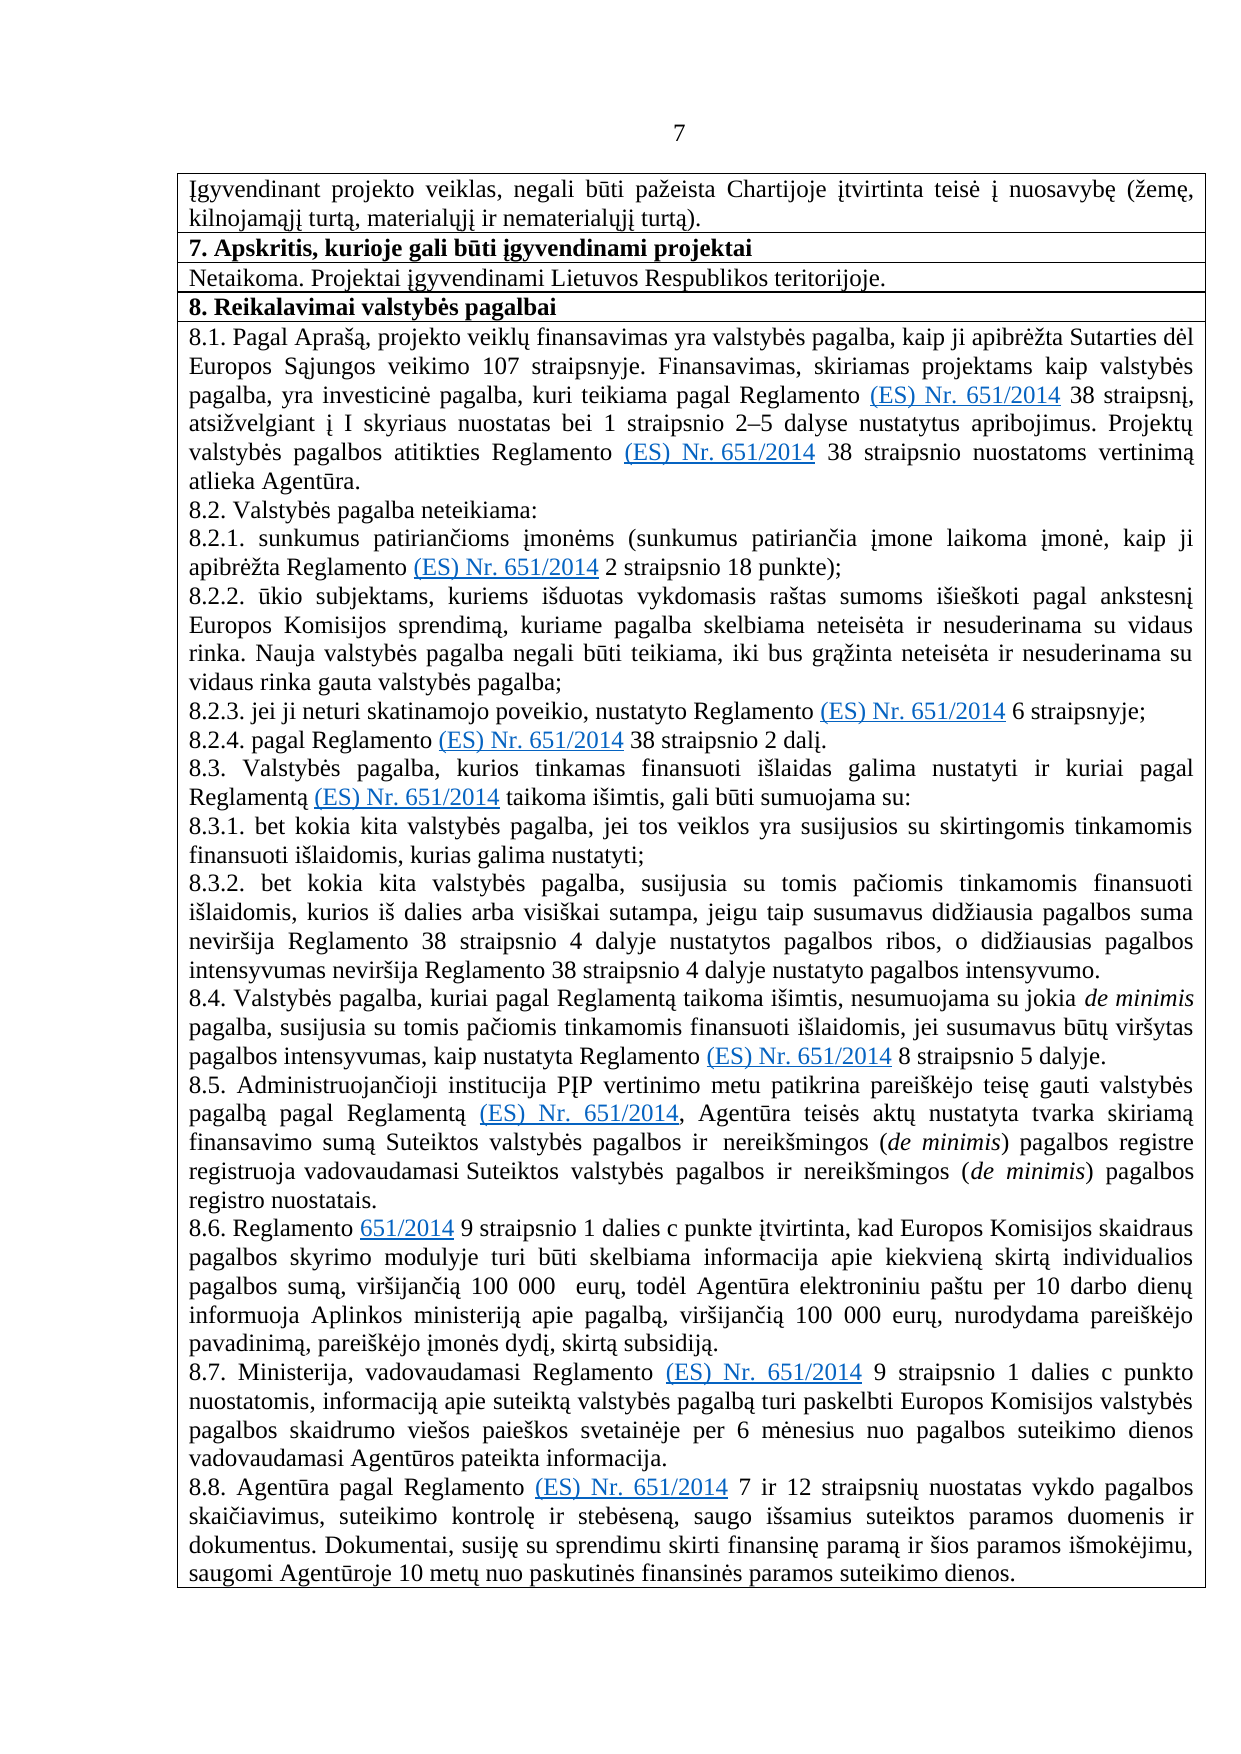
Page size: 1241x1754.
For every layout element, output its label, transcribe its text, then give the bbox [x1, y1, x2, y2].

table_cell Netaikoma. Projektai įgyvendinami Lietuvos Respublikos teritorijoje. [178, 263, 1205, 291]
table_cell 8. Reikalavimai valstybės pagalbai [178, 293, 1205, 321]
table_cell Įgyvendinant projekto veiklas, negali būti pažeista Chartijoje įtvirtinta teisė į nuosavybę (žemę, kilnojamąjį turtą, materialųjį ir nematerialųjį turtą). [178, 174, 1205, 232]
table_cell 7. Apskritis, kurioje gali būti įgyvendinami projektai [178, 233, 1205, 262]
table_cell 8.1. Pagal Aprašą, projekto veiklų finansavimas yra valstybės pagalba, kaip ji apibrėžta Sutarties dėl Europos Sąjungos veikimo 107 straipsnyje. Finansavimas, skiriamas projektams kaip valstybės pagalba, yra investicinė pagalba, kuri teikiama pagal Reglamento (ES) Nr. 651/2014 38 straipsnį, atsižvelgiant į I skyriaus nuostatas bei 1 straipsnio 2–5 dalyse nustatytus apribojimus. Projektų valstybės pagalbos atitikties Reglamento (ES) Nr. 651/2014 38 straipsnio nuostatoms vertinimą atlieka Agentūra. 8.2. Valstybės pagalba neteikiama: 8.2.1. sunkumus patiriančioms įmonėms (sunkumus patiriančia įmone laikoma įmonė, kaip ji apibrėžta Reglamento (ES) Nr. 651/2014 2 straipsnio 18 punkte); 8.2.2. ūkio subjektams, kuriems išduotas vykdomasis raštas sumoms išieškoti pagal ankstesnį Europos Komisijos sprendimą, kuriame pagalba skelbiama neteisėta ir nesuderinama su vidaus rinka. Nauja valstybės pagalba negali būti teikiama, iki bus grąžinta neteisėta ir nesuderinama su vidaus rinka gauta valstybės pagalba; 8.2.3. jei ji neturi skatinamojo poveikio, nustatyto Reglamento (ES) Nr. 651/2014 6 straipsnyje; 8.2.4. pagal Reglamento (ES) Nr. 651/2014 38 straipsnio 2 dalį. 8.3. Valstybės pagalba, kurios tinkamas finansuoti išlaidas galima nustatyti ir kuriai pagal Reglamentą (ES) Nr. 651/2014 taikoma išimtis, gali būti sumuojama su: 8.3.1. bet kokia kita valstybės pagalba, jei tos veiklos yra susijusios su skirtingomis tinkamomis finansuoti išlaidomis, kurias galima nustatyti; 8.3.2. bet kokia kita valstybės pagalba, susijusia su tomis pačiomis tinkamomis finansuoti išlaidomis, kurios iš dalies arba visiškai sutampa, jeigu taip susumavus didžiausia pagalbos suma neviršija Reglamento 38 straipsnio 4 dalyje nustatytos pagalbos ribos, o didžiausias pagalbos intensyvumas neviršija Reglamento 38 straipsnio 4 dalyje nustatyto pagalbos intensyvumo. 8.4. Valstybės pagalba, kuriai pagal Reglamentą taikoma išimtis, nesumuojama su jokia de minimis pagalba, susijusia su tomis pačiomis tinkamomis finansuoti išlaidomis, jei susumavus būtų viršytas pagalbos intensyvumas, kaip nustatyta Reglamento (ES) Nr. 651/2014 8 straipsnio 5 dalyje. 8.5. Administruojančioji institucija PĮP vertinimo metu patikrina pareiškėjo teisę gauti valstybės pagalbą pagal Reglamentą (ES) Nr. 651/2014, Agentūra teisės aktų nustatyta tvarka skiriamą finansavimo sumą Suteiktos valstybės pagalbos ir nereikšmingos (de minimis) pagalbos registre registruoja vadovaudamasi Suteiktos valstybės pagalbos ir nereikšmingos (de minimis) pagalbos registro nuostatais. 8.6. Reglamento 651/2014 9 straipsnio 1 dalies c punkte įtvirtinta, kad Europos Komisijos skaidraus pagalbos skyrimo modulyje turi būti skelbiama informacija apie kiekvieną skirtą individualios pagalbos sumą, viršijančią 100 000 eurų, todėl Agentūra elektroniniu paštu per 10 darbo dienų informuoja Aplinkos ministeriją apie pagalbą, viršijančią 100 000 eurų, nurodydama pareiškėjo pavadinimą, pareiškėjo įmonės dydį, skirtą subsidiją. 8.7. Ministerija, vadovaudamasi Reglamento (ES) Nr. 651/2014 9 straipsnio 1 dalies c punkto nuostatomis, informaciją apie suteiktą valstybės pagalbą turi paskelbti Europos Komisijos valstybės pagalbos skaidrumo viešos paieškos svetainėje per 6 mėnesius nuo pagalbos suteikimo dienos vadovaudamasi Agentūros pateikta informacija. 8.8. Agentūra pagal Reglamento (ES) Nr. 651/2014 7 ir 12 straipsnių nuostatas vykdo pagalbos skaičiavimus, suteikimo kontrolę ir stebėseną, saugo išsamius suteiktos paramos duomenis ir dokumentus. Dokumentai, susiję su sprendimu skirti finansinę paramą ir šios paramos išmokėjimu, saugomi Agentūroje 10 metų nuo paskutinės finansinės paramos suteikimo dienos. [178, 322, 1205, 1587]
